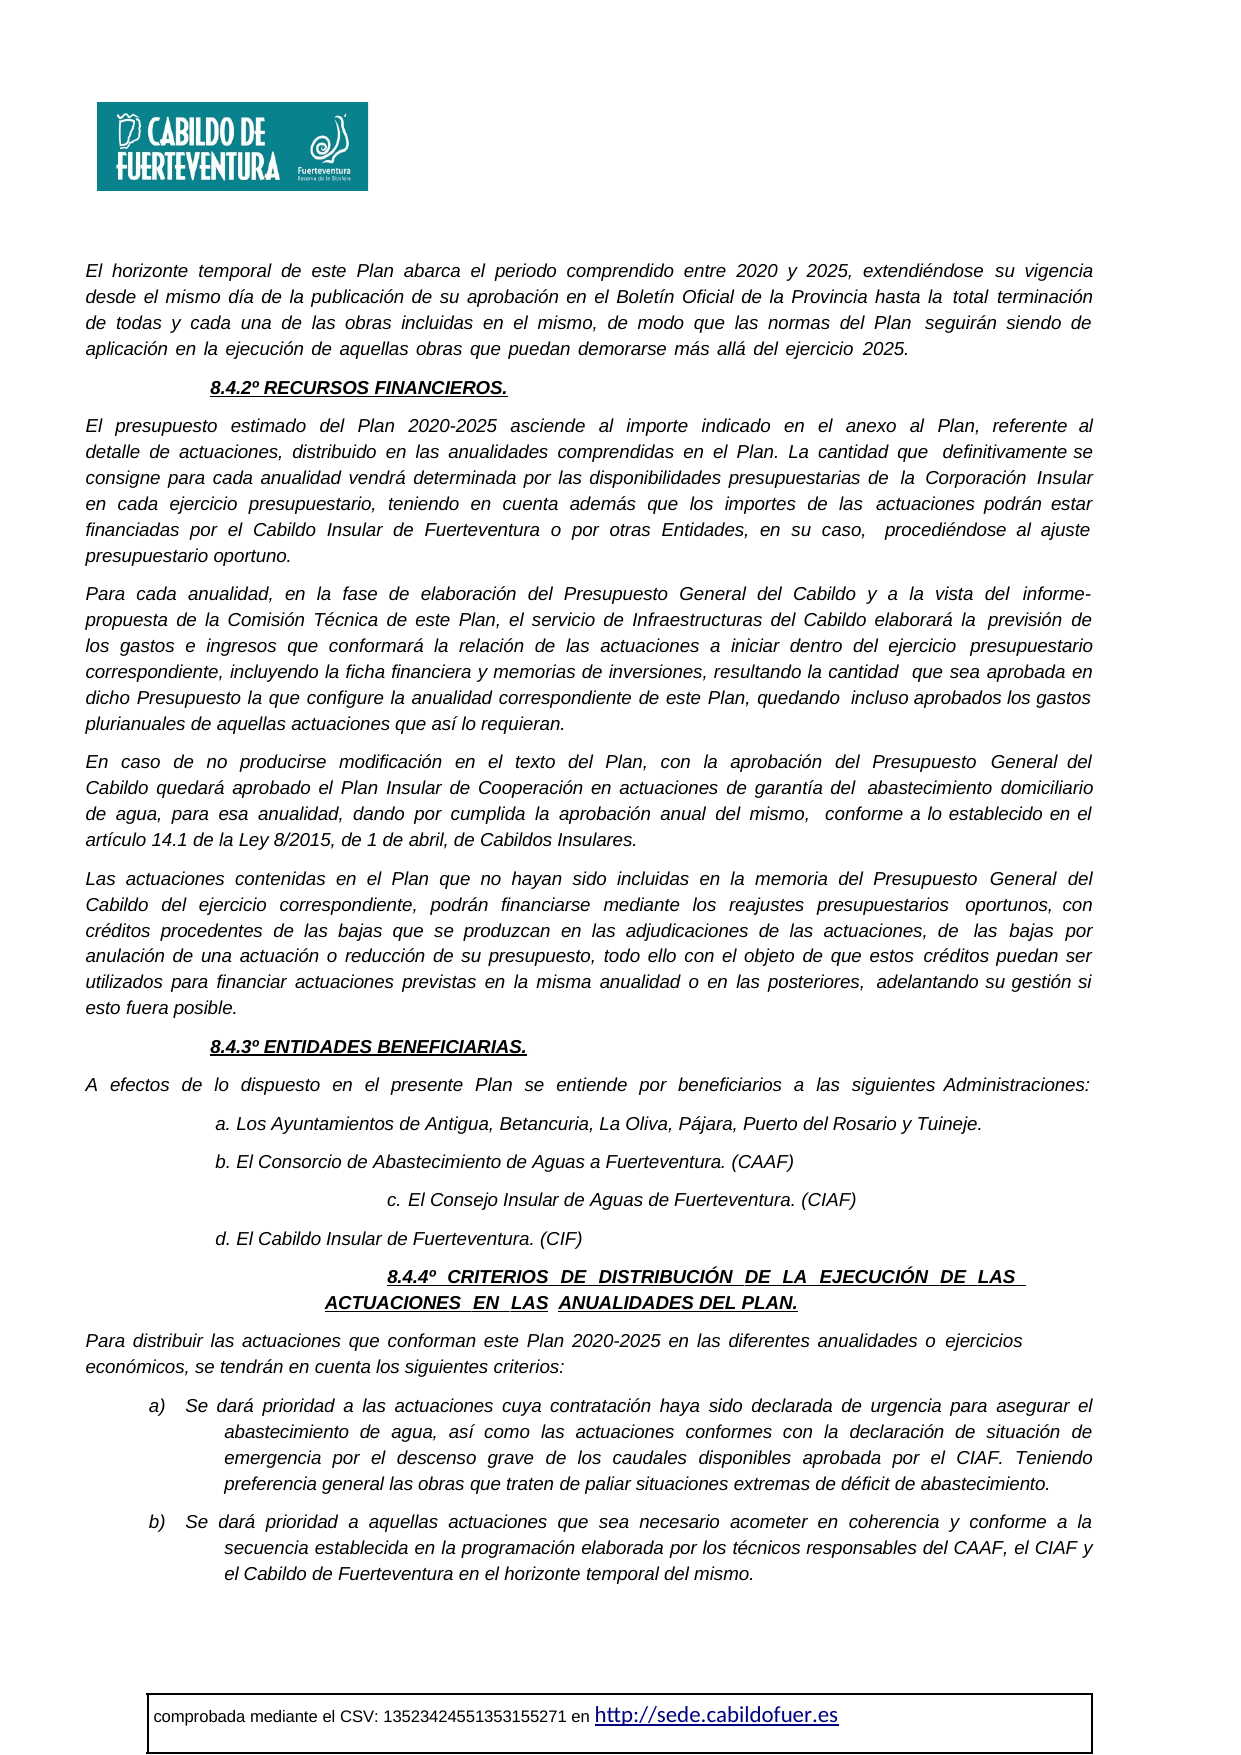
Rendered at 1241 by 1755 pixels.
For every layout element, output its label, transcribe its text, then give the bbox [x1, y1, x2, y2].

list Se dará prioridad a aquellas actuaciones que sea necesario acometer en coherencia y conforme a la secuencia establecida en la programación elaborada por los técnicos responsables del CAAF, el CIAF y el Cabildo de Fuerteventura en el horizonte temporal del mismo. [149, 1511, 1093, 1584]
list El Consorcio de Abastecimiento de Aguas a Fuerteventura. (CAAF) [215, 1151, 1107, 1172]
list Se dará prioridad a las actuaciones cuya contratación haya sido declarada de urgencia para asegurar el abastecimiento de agua, así como las actuaciones conformes con la declaración de situación de emergencia por el descenso grave de los caudales disponibles aprobada por el CIAF. Teniendo preferencia general las obras que traten de paliar situaciones extremas de déficit de abastecimiento. [149, 1394, 1093, 1494]
list El Consejo Insular de Aguas de Fuerteventura. (CIAF) [387, 1189, 1107, 1211]
text El presupuesto estimado del Plan 2020-2025 asciende al importe indicado en el anexo al Plan, referente al detalle de actuaciones, distribuido en las anualidades comprendidas en el Plan. La cantidad que definitivamente se consigne para cada anualidad vendrá determinada por las disponibilidades presupuestarias de la Corporación Insular en cada ejercicio presupuestario, teniendo en cuenta además que los importes de las actuaciones podrán estar financiadas por el Cabildo Insular de Fuerteventura o por otras Entidades, en su caso, procediéndose al ajuste presupuestario oportuno. [85, 415, 1093, 566]
text Para cada anualidad, en la fase de elaboración del Presupuesto General del Cabildo y a la vista del informe-propuesta de la Comisión Técnica de este Plan, el servicio de Infraestructuras del Cabildo elaborará la previsión de los gastos e ingresos que conformará la relación de las actuaciones a iniciar dentro del ejercicio presupuestario correspondiente, incluyendo la ficha financiera y memorias de inversiones, resultando la cantidad que sea aprobada en dicho Presupuesto la que configure la anualidad correspondiente de este Plan, quedando incluso aprobados los gastos plurianuales de aquellas actuaciones que así lo requieran. [85, 583, 1093, 734]
list º CRITERIOS DE DISTRIBUCIÓN DE LA EJECUCIÓN DE LAS ACTUACIONES EN LAS ANUALIDADES DEL PLAN. [298, 1266, 1093, 1313]
list º RECURSOS FINANCIEROS. [210, 377, 1107, 398]
list º ENTIDADES BENEFICIARIAS. [210, 1036, 1107, 1057]
text Las actuaciones contenidas en el Plan que no hayan sido incluidas en la memoria del Presupuesto General del Cabildo del ejercicio correspondiente, podrán financiarse mediante los reajustes presupuestarios oportunos, con créditos procedentes de las bajas que se produzcan en las adjudicaciones de las actuaciones, de las bajas por anulación de una actuación o reducción de su presupuesto, todo ello con el objeto de que estos créditos puedan ser utilizados para financiar actuaciones previstas en la misma anualidad o en las posteriores, adelantando su gestión si esto fuera posible. [85, 867, 1093, 1019]
text A efectos de lo dispuesto en el presente Plan se entiende por beneficiarios a las siguientes Administraciones: [85, 1074, 1103, 1096]
text En caso de no producirse modificación en el texto del Plan, con la aprobación del Presupuesto General del Cabildo quedará aprobado el Plan Insular de Cooperación en actuaciones de garantía del abastecimiento domiciliario de agua, para esa anualidad, dando por cumplida la aprobación anual del mismo, conforme a lo establecido en el artículo 14.1 de la Ley 8/2015, de 1 de abril, de Cabildos Insulares. [85, 751, 1093, 851]
text El horizonte temporal de este Plan abarca el periodo comprendido entre 2020 y 2025, extendiéndose su vigencia desde el mismo día de la publicación de su aprobación en el Boletín Oficial de la Provincia hasta la total terminación de todas y cada una de las obras incluidas en el mismo, de modo que las normas del Plan seguirán siendo de aplicación en la ejecución de aquellas obras que puedan demorarse más allá del ejercicio 2025. [85, 260, 1093, 360]
list Los Ayuntamientos de Antigua, Betancuria, La Oliva, Pájara, Puerto del Rosario y Tuineje. [215, 1112, 1107, 1134]
text Para distribuir las actuaciones que conforman este Plan 2020-2025 en las diferentes anualidades o ejercicios económicos, se tendrán en cuenta los siguientes criterios: [85, 1330, 1103, 1378]
list El Cabildo Insular de Fuerteventura. (CIF) [215, 1227, 1107, 1249]
